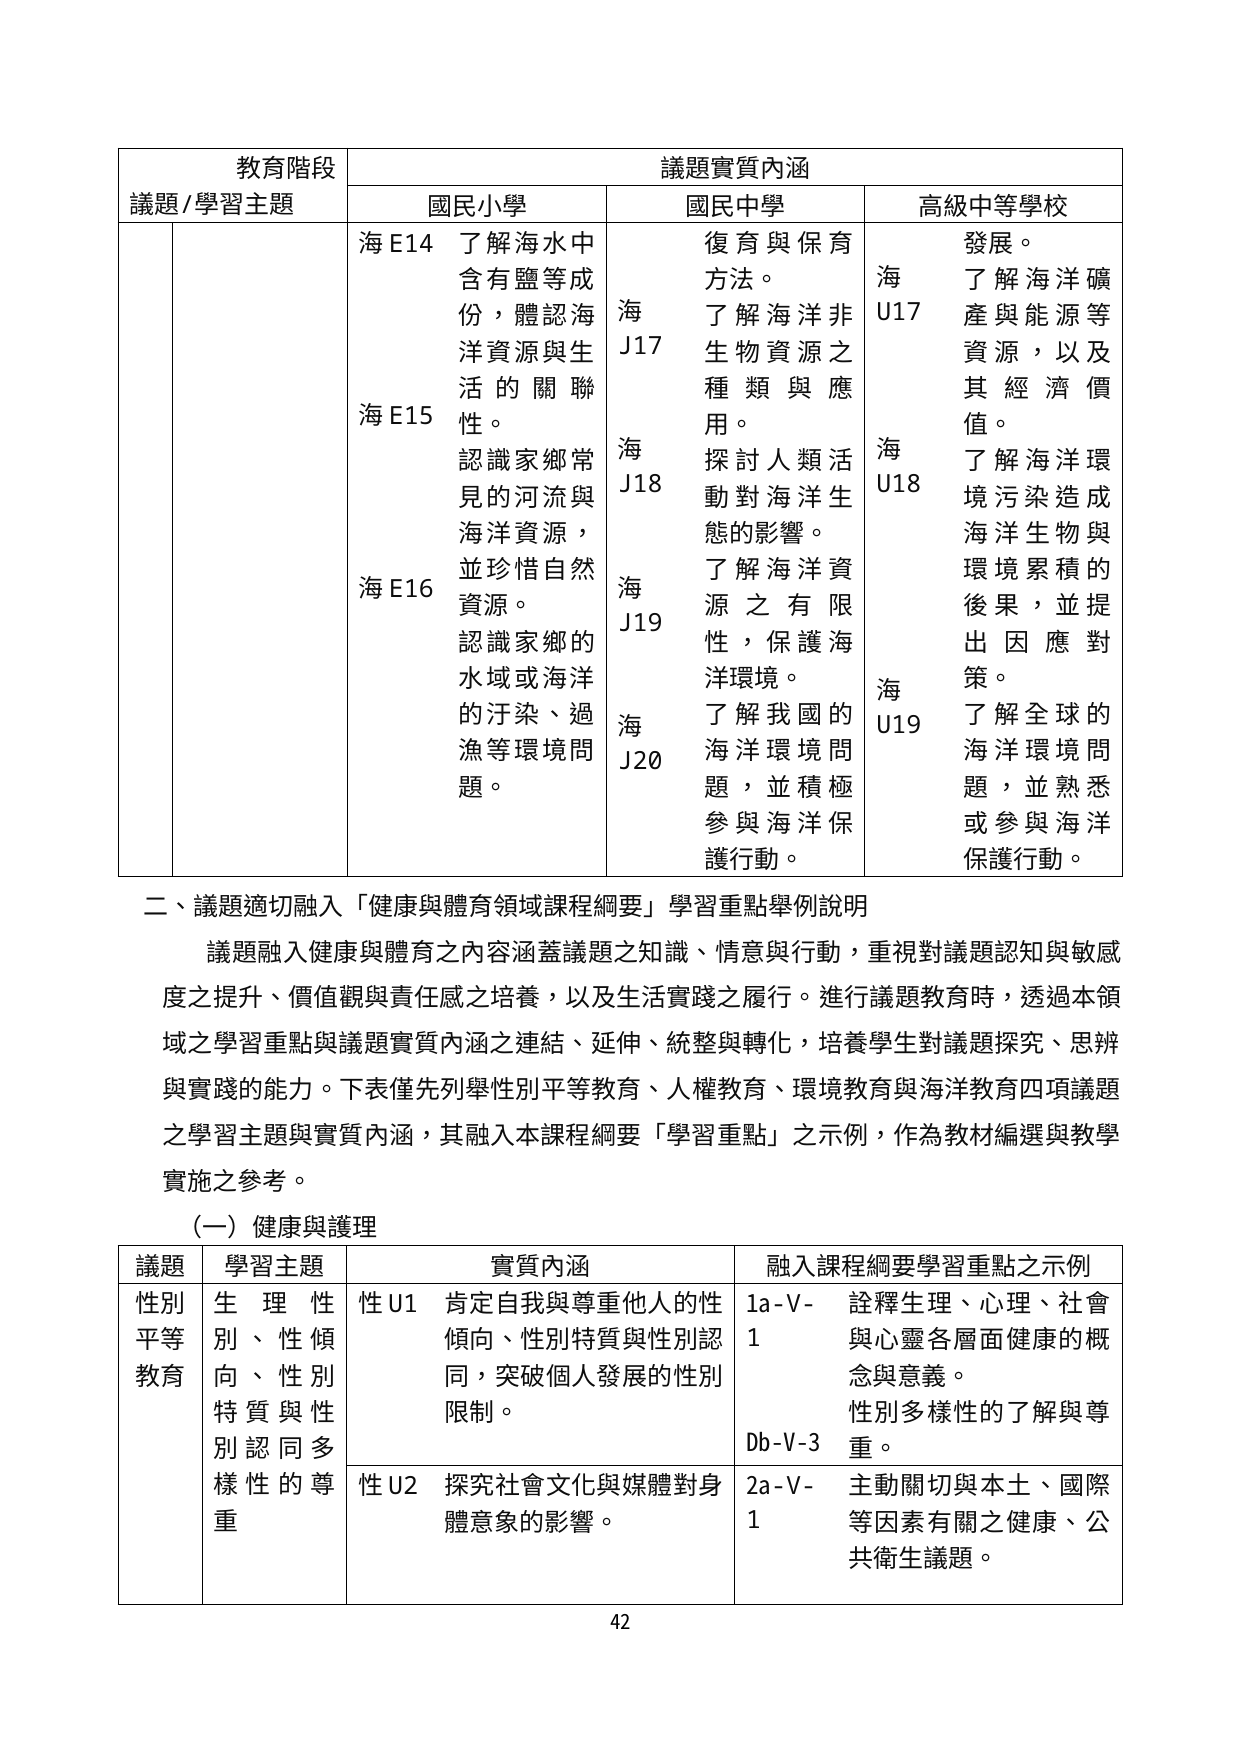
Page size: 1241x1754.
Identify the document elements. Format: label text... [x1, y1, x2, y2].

table_cell 主動關切與本土、國際等因素有關之健康、公共衛生議題。 [837, 1466, 1122, 1604]
table_cell 復育與保育方法。 了解海洋非生物資源之種類與應用。 探討人類活動對海洋生態的影響。 了解海洋資源之有限性，保護海洋環境。 了解我國的海洋環境問題，並積極參與海洋保護行動。 [693, 223, 864, 876]
text （一）健康與護理 [177, 1199, 1122, 1245]
table_cell [119, 223, 172, 876]
table_cell [173, 223, 347, 876]
text 議題融入健康與體育之內容涵蓋議題之知識、情意與行動，重視對議題認知與敏感度之提升、價值觀與責任感之培養，以及生活實踐之履行。進行議題教育時，透過本領域之學習重點與議題實質內涵之連結、延伸、統整與轉化，培養學生對議題探究、思辨與實踐的能力。下表僅先列舉性別平等教育、人權教育、環境教育與海洋教育四項議題之學習主題與實質內涵，其融入本課程綱要「學習重點」之示例，作為教材編選與教學實施之參考。 [162, 924, 1122, 1199]
table_cell 海E14 海E15 海E16 [348, 223, 447, 876]
table_cell 海J17 海J18 海J19 海J20 [607, 223, 693, 876]
table_header 議題實質內涵 [348, 149, 1122, 185]
table_header 教育階段 議題/學習主題 [119, 149, 347, 222]
table_cell 詮釋生理、心理、社會與心靈各層面健康的概念與意義。 性別多樣性的了解與尊重。 [837, 1284, 1122, 1465]
text 二、議題適切融入「健康與體育領域課程綱要」學習重點舉例說明 [118, 878, 1122, 924]
table_cell 國民中學 [607, 186, 864, 222]
table_cell 性U2 [347, 1466, 433, 1604]
table_cell 肯定自我與尊重他人的性傾向、性別特質與性別認同，突破個人發展的性別限制。 [433, 1284, 734, 1465]
table_cell 了解海水中含有鹽等成份，體認海洋資源與生活的關聯性。 認識家鄉常見的河流與海洋資源，並珍惜自然資源。 認識家鄉的水域或海洋的汙染、過漁等環境問題。 [447, 223, 606, 876]
table_cell 國民小學 [348, 186, 606, 222]
table_header 議題 [119, 1246, 202, 1282]
table_cell 發展。 了解海洋礦產與能源等資源，以及其經濟價值。 了解海洋環境污染造成海洋生物與環境累積的後果，並提出因應對策。 了解全球的海洋環境問題，並熟悉或參與海洋保護行動。 [953, 223, 1122, 876]
table_header 融入課程綱要學習重點之示例 [735, 1246, 1122, 1282]
table_cell 高級中等學校 [865, 186, 1122, 222]
table_cell 2a-V-1 [735, 1466, 837, 1604]
table_cell 海U17 海U18 海U19 [865, 223, 952, 876]
table_cell 1a-V-1 Db-V-3 [735, 1284, 837, 1465]
table_header 學習主題 [203, 1246, 346, 1282]
table_cell 探究社會文化與媒體對身體意象的影響。 [433, 1466, 734, 1604]
table_cell 性U1 [347, 1284, 433, 1465]
table_header 實質內涵 [347, 1246, 734, 1282]
table_cell 性別平等教育 [119, 1284, 202, 1604]
table_cell 生理性別、性傾向、性別特質與性別認同多樣性的尊重 [203, 1284, 346, 1604]
